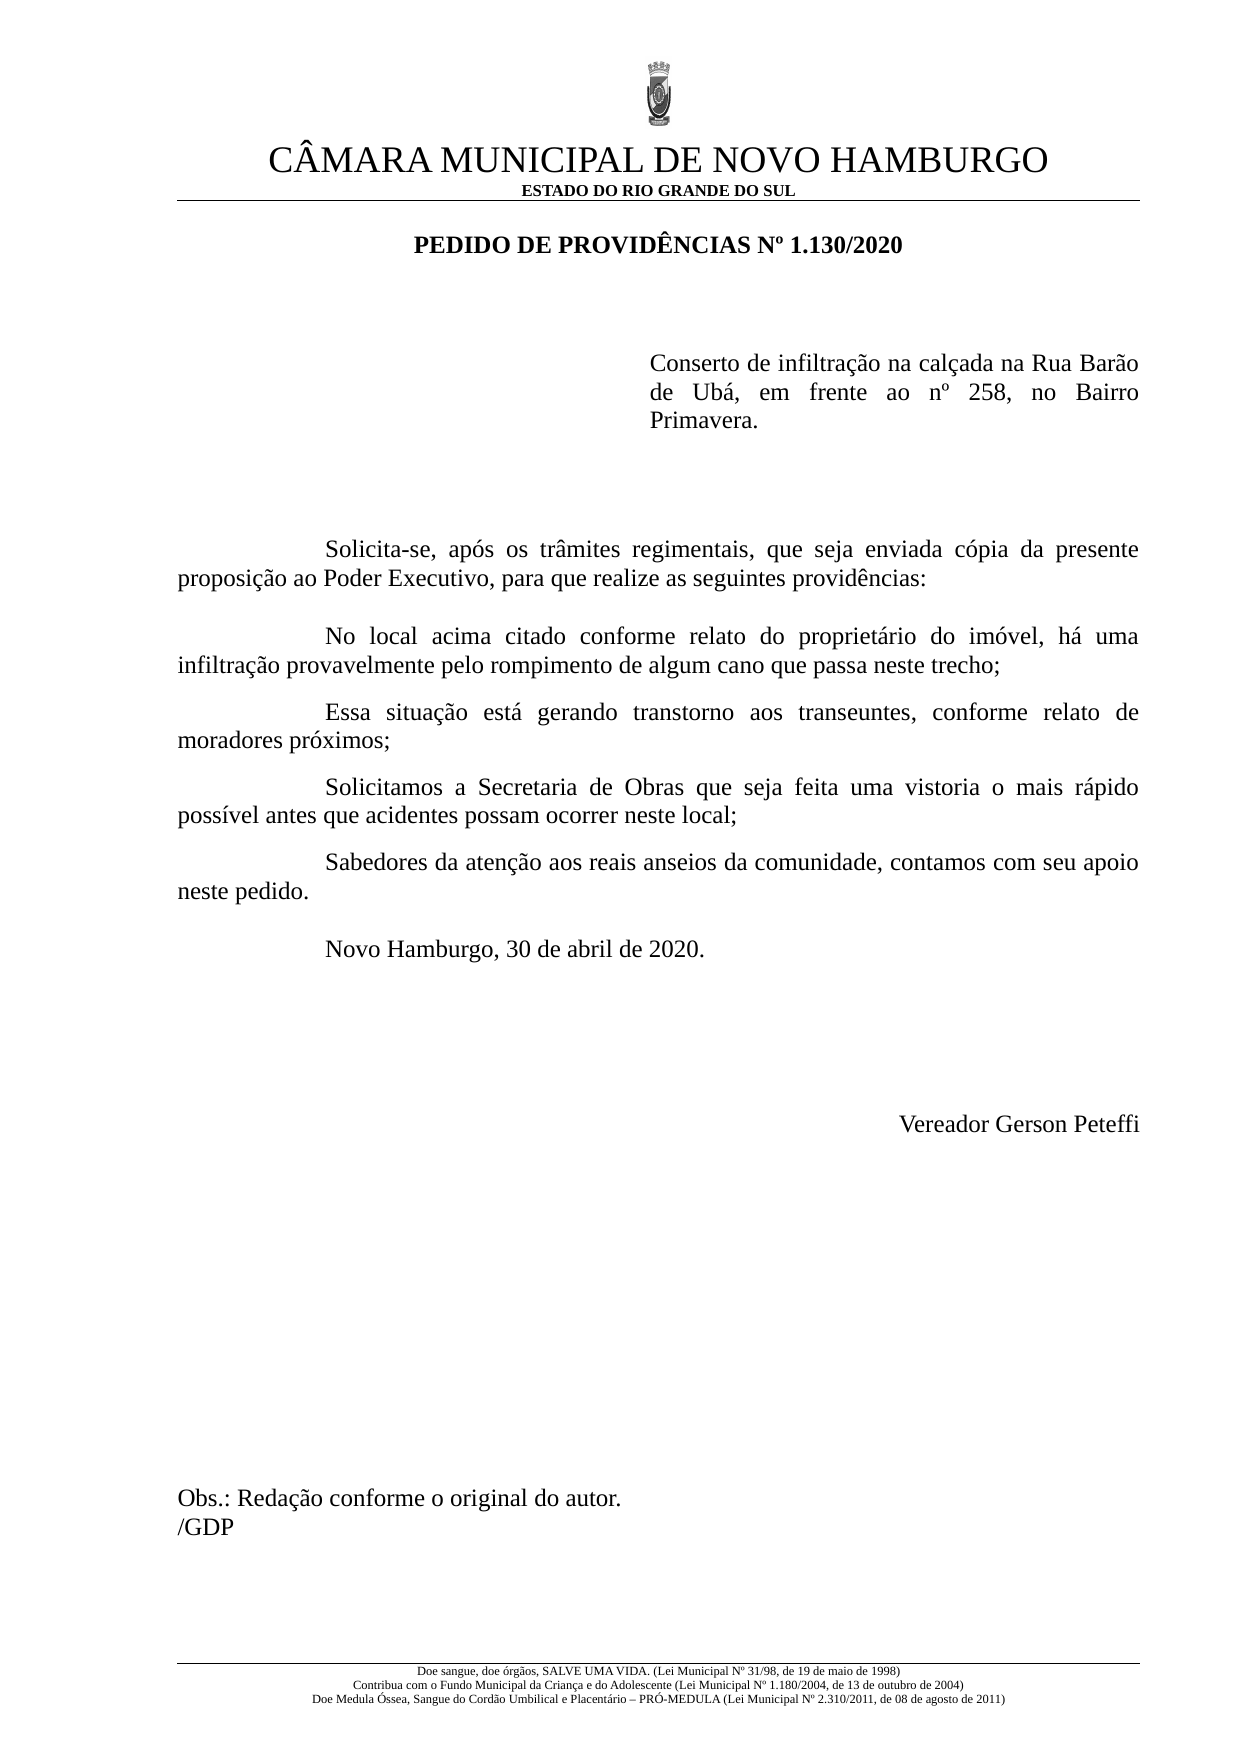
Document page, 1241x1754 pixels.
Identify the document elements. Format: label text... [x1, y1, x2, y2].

text Conserto de infiltração na calçada na Rua Barão de Ubá, em frente ao nº 258, no Bairro Primavera. [649, 348, 1140, 434]
text Sabedores da atenção aos reais anseios da comunidade, contamos com seu apoio neste pedido. [177, 847, 1140, 904]
text /GDP [177, 1512, 1140, 1541]
text Essa situação está gerando transtorno aos transeuntes, conforme relato de moradores próximos; [177, 697, 1140, 754]
text Vereador Gerson Peteffi [177, 1109, 1140, 1138]
text Solicita-se, após os trâmites regimentais, que seja enviada cópia da presente proposição ao Poder Executivo, para que realize as seguintes providências: [177, 534, 1140, 592]
text Novo Hamburgo, 30 de abril de 2020. [177, 934, 1140, 963]
text PEDIDO DE PROVIDÊNCIAS Nº 1.130/2020 [177, 231, 1140, 259]
text No local acima citado conforme relato do proprietário do imóvel, há uma infiltração provavelmente pelo rompimento de algum cano que passa neste trecho; [177, 621, 1140, 679]
text Obs.: Redação conforme o original do autor. [177, 1483, 1140, 1512]
text Solicitamos a Secretaria de Obras que seja feita uma vistoria o mais rápido possível antes que acidentes possam ocorrer neste local; [177, 772, 1140, 829]
